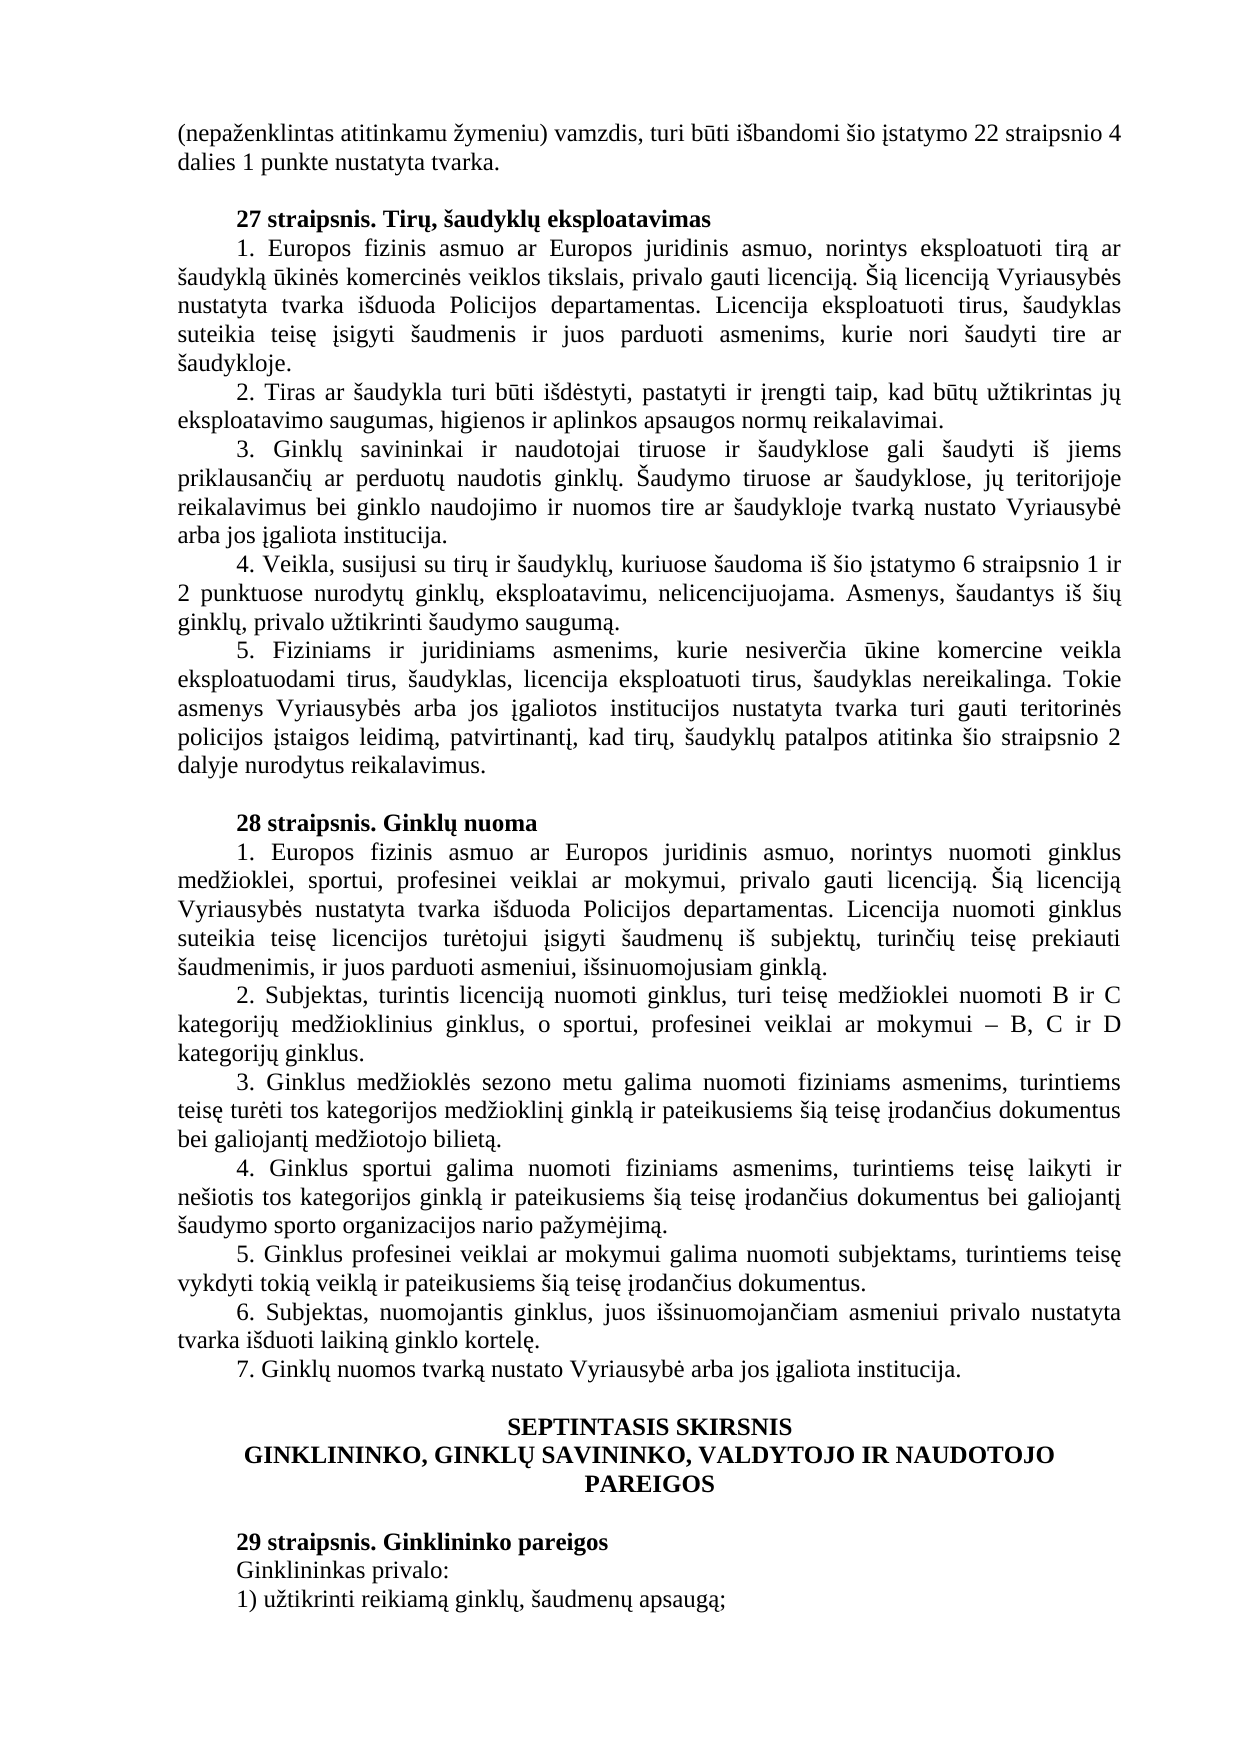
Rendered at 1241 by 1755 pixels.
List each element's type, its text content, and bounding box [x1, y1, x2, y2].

text SEPTINTASIS SKIRSNIS [177, 1412, 1122, 1441]
text 7. Ginklų nuomos tvarką nustato Vyriausybė arba jos įgaliota institucija. [177, 1354, 1122, 1383]
text 5. Fiziniams ir juridiniams asmenims, kurie nesiverčia ūkine komercine veikla eksploatuodami tirus, šaudyklas, licencija eksploatuoti tirus, šaudyklas nereikalinga. Tokie asmenys Vyriausybės arba jos įgaliotos institucijos nustatyta tvarka turi gauti teritorinės policijos įstaigos leidimą, patvirtinantį, kad tirų, šaudyklų patalpos atitinka šio straipsnio 2 dalyje nurodytus reikalavimus. [177, 636, 1122, 779]
text 2. Subjektas, turintis licenciją nuomoti ginklus, turi teisę medžioklei nuomoti B ir C kategorijų medžioklinius ginklus, o sportui, profesinei veiklai ar mokymui – B, C ir D kategorijų ginklus. [177, 981, 1122, 1067]
text 3. Ginklų savininkai ir naudotojai tiruose ir šaudyklose gali šaudyti iš jiems priklausančių ar perduotų naudotis ginklų. Šaudymo tiruose ar šaudyklose, jų teritorijoje reikalavimus bei ginklo naudojimo ir nuomos tire ar šaudykloje tvarką nustato Vyriausybė arba jos įgaliota institucija. [177, 434, 1122, 549]
text GINKLININKO, GINKLŲ SAVININKO, VALDYTOJO IR NAUDOTOJO PAREIGOS [177, 1441, 1122, 1498]
text 1) užtikrinti reikiamą ginklų, šaudmenų apsaugą; [177, 1584, 1122, 1613]
text 28 straipsnis. Ginklų nuoma [177, 808, 1122, 837]
text 2. Tiras ar šaudykla turi būti išdėstyti, pastatyti ir įrengti taip, kad būtų užtikrintas jų eksploatavimo saugumas, higienos ir aplinkos apsaugos normų reikalavimai. [177, 377, 1122, 434]
text 6. Subjektas, nuomojantis ginklus, juos išsinuomojančiam asmeniui privalo nustatyta tvarka išduoti laikiną ginklo kortelę. [177, 1297, 1122, 1354]
text Ginklininkas privalo: [177, 1556, 1122, 1584]
text 1. Europos fizinis asmuo ar Europos juridinis asmuo, norintys nuomoti ginklus medžioklei, sportui, profesinei veiklai ar mokymui, privalo gauti licenciją. Šią licenciją Vyriausybės nustatyta tvarka išduoda Policijos departamentas. Licencija nuomoti ginklus suteikia teisę licencijos turėtojui įsigyti šaudmenų iš subjektų, turinčių teisę prekiauti šaudmenimis, ir juos parduoti asmeniui, išsinuomojusiam ginklą. [177, 837, 1122, 981]
text (nepaženklintas atitinkamu žymeniu) vamzdis, turi būti išbandomi šio įstatymo 22 straipsnio 4 dalies 1 punkte nustatyta tvarka. [177, 118, 1122, 176]
text 3. Ginklus medžioklės sezono metu galima nuomoti fiziniams asmenims, turintiems teisę turėti tos kategorijos medžioklinį ginklą ir pateikusiems šią teisę įrodančius dokumentus bei galiojantį medžiotojo bilietą. [177, 1067, 1122, 1153]
text 29 straipsnis. Ginklininko pareigos [177, 1527, 1122, 1556]
text 4. Veikla, susijusi su tirų ir šaudyklų, kuriuose šaudoma iš šio įstatymo 6 straipsnio 1 ir 2 punktuose nurodytų ginklų, eksploatavimu, nelicencijuojama. Asmenys, šaudantys iš šių ginklų, privalo užtikrinti šaudymo saugumą. [177, 549, 1122, 636]
text 5. Ginklus profesinei veiklai ar mokymui galima nuomoti subjektams, turintiems teisę vykdyti tokią veiklą ir pateikusiems šią teisę įrodančius dokumentus. [177, 1239, 1122, 1297]
text 1. Europos fizinis asmuo ar Europos juridinis asmuo, norintys eksploatuoti tirą ar šaudyklą ūkinės komercinės veiklos tikslais, privalo gauti licenciją. Šią licenciją Vyriausybės nustatyta tvarka išduoda Policijos departamentas. Licencija eksploatuoti tirus, šaudyklas suteikia teisę įsigyti šaudmenis ir juos parduoti asmenims, kurie nori šaudyti tire ar šaudykloje. [177, 233, 1122, 377]
text 27 straipsnis. Tirų, šaudyklų eksploatavimas [177, 204, 1122, 233]
text 4. Ginklus sportui galima nuomoti fiziniams asmenims, turintiems teisę laikyti ir nešiotis tos kategorijos ginklą ir pateikusiems šią teisę įrodančius dokumentus bei galiojantį šaudymo sporto organizacijos nario pažymėjimą. [177, 1153, 1122, 1239]
